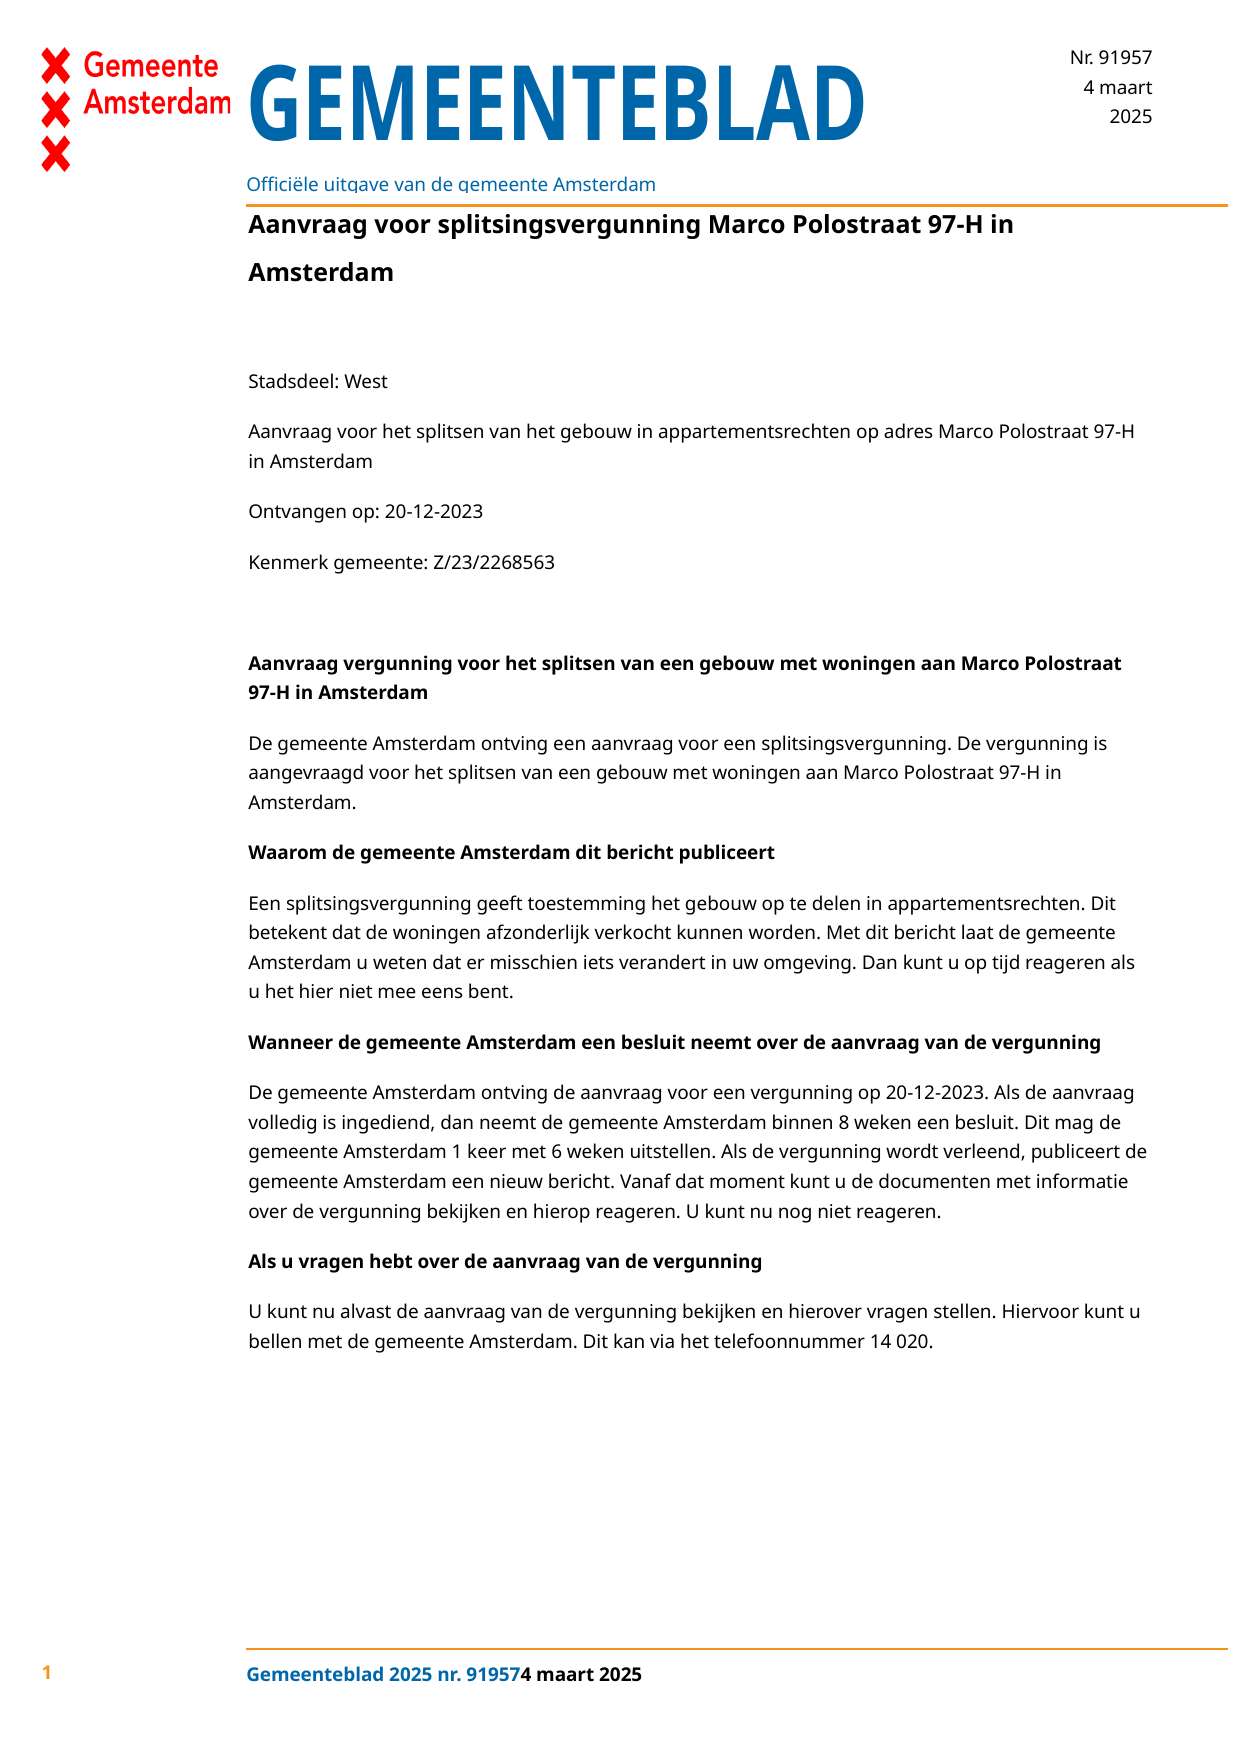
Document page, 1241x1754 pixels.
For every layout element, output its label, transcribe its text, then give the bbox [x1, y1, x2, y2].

text Aanvraag vergunning voor het splitsen van een gebouw met woningen aan Marco Polostraat 97-H in Amsterdam [248, 650, 1152, 705]
text De gemeente Amsterdam ontving de aanvraag voor een vergunning op 20-12-2023. Als de aanvraag volledig is ingediend, dan neemt de gemeente Amsterdam binnen 8 weken een besluit. Dit mag de gemeente Amsterdam 1 keer met 6 weken uitstellen. Als de vergunning wordt verleend, publiceert de gemeente Amsterdam een nieuw bericht. Vanaf dat moment kunt u de documenten met informatie over de vergunning bekijken en hierop reageren. U kunt nu nog niet reageren. [248, 1079, 1152, 1224]
text Aanvraag voor het splitsen van het gebouw in appartementsrechten op adres Marco Polostraat 97-H in Amsterdam [248, 419, 1152, 474]
picture [41, 47, 231, 172]
text De gemeente Amsterdam ontving een aanvraag voor een splitsingsvergunning. De vergunning is aangevraagd voor het splitsen van een gebouw met woningen aan Marco Polostraat 97-H in Amsterdam. [248, 730, 1152, 815]
text U kunt nu alvast de aanvraag van de vergunning bekijken en hierover vragen stellen. Hiervoor kunt u bellen met de gemeente Amsterdam. Dit kan via het telefoonnummer 14 020. [248, 1299, 1152, 1354]
text Als u vragen hebt over de aanvraag van de vergunning [248, 1248, 1152, 1274]
text Waarom de gemeente Amsterdam dit bericht publiceert [248, 839, 1152, 865]
text Stadsdeel: West [248, 368, 1152, 394]
text Wanneer de gemeente Amsterdam een besluit neemt over de aanvraag van de vergunning [248, 1029, 1152, 1055]
text Aanvraag voor splitsingsvergunning Marco Polostraat 97-H in Amsterdam [248, 207, 1152, 288]
text Ontvangen op: 20-12-2023 [248, 499, 1152, 524]
text Een splitsingsvergunning geeft toestemming het gebouw op te delen in appartementsrechten. Dit betekent dat de woningen afzonderlijk verkocht kunnen worden. Met dit bericht laat de gemeente Amsterdam u weten dat er misschien iets verandert in uw omgeving. Dan kunt u op tijd reageren als u het hier niet mee eens bent. [248, 890, 1152, 1004]
text Kenmerk gemeente: Z/23/2268563 [248, 549, 1152, 575]
